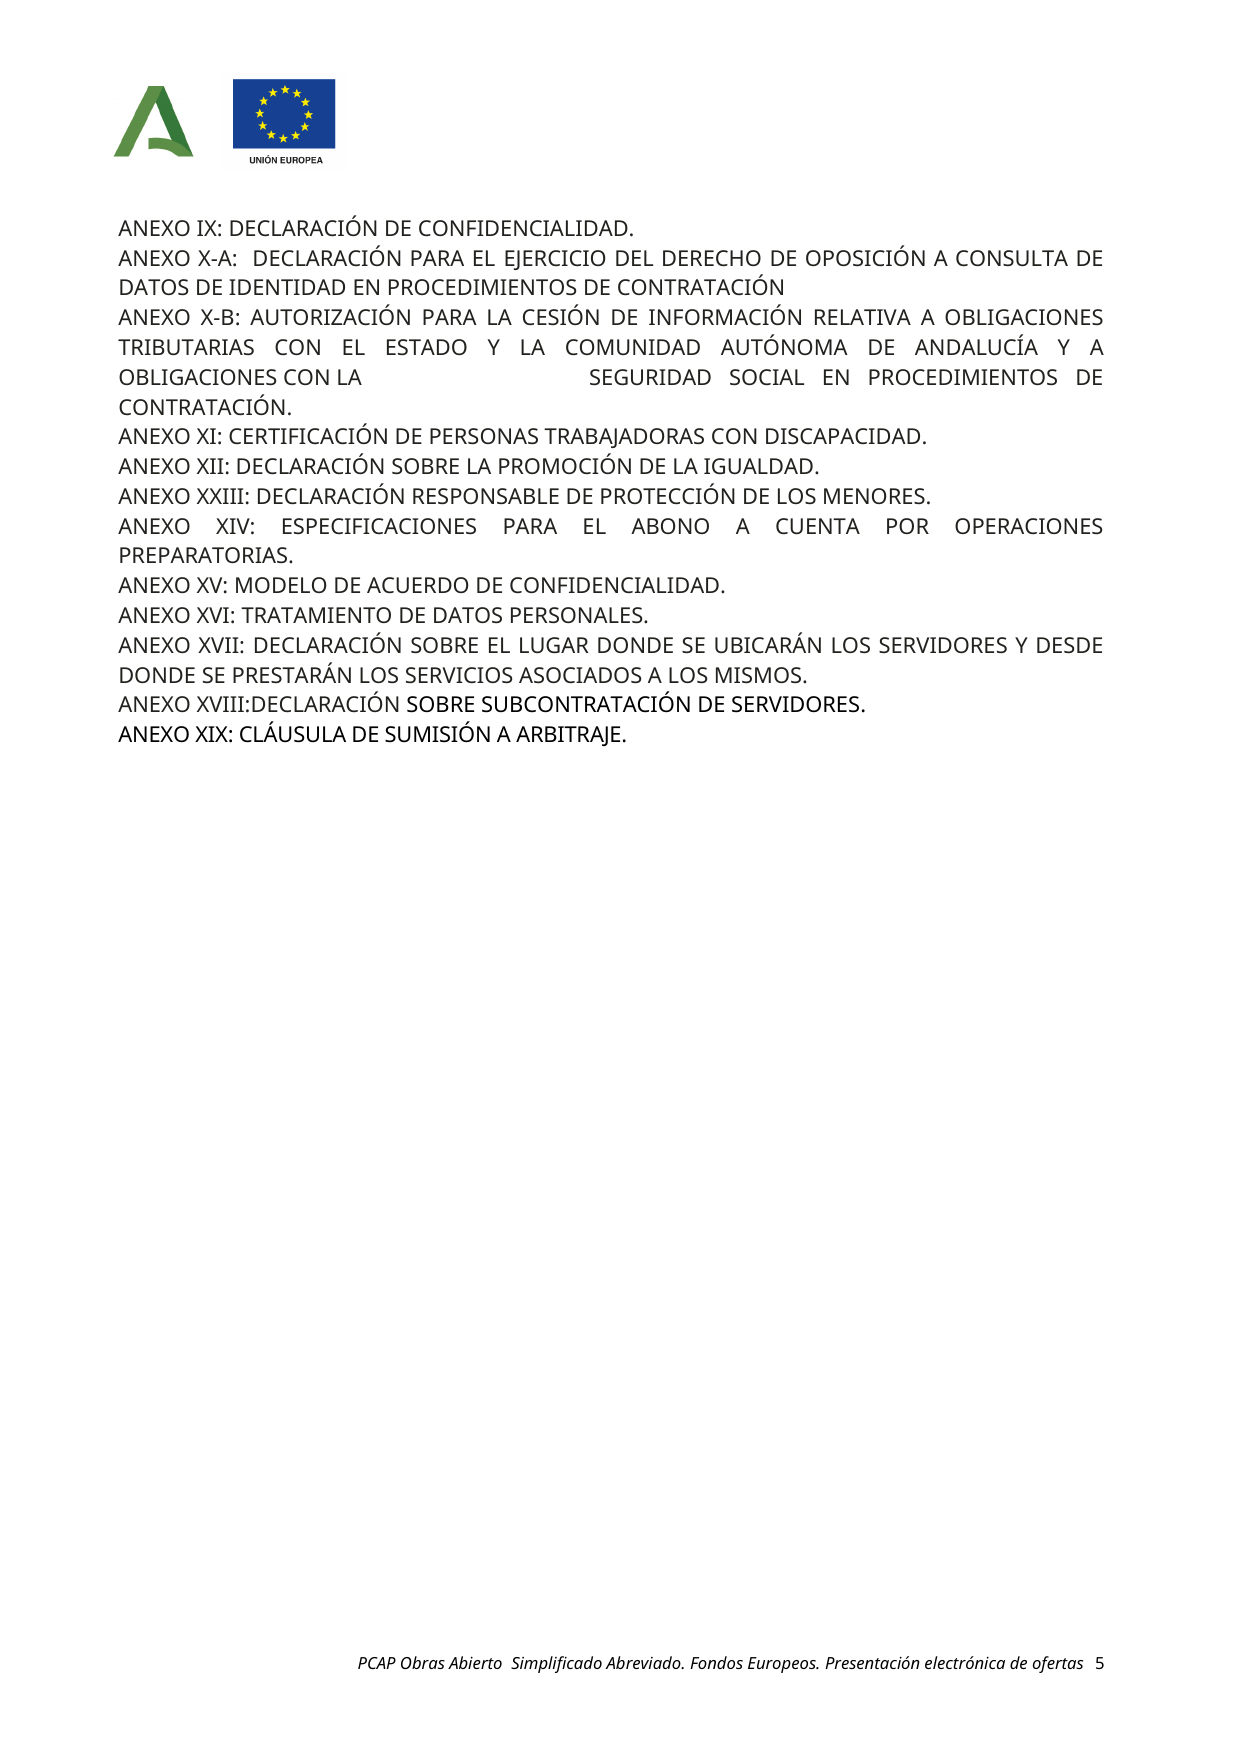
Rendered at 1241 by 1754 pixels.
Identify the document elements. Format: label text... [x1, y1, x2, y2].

text ANEXO XiX: CLÁUSULA DE SUMISIÓN A ARBITRAJE. [118, 719, 1104, 749]
text ANEXO XV: MODELO DE ACUERDO DE CONFIDENCIALIDAD. [118, 570, 1104, 600]
text ANEXO XII: DECLARACIÓN SOBRE LA PROMOCIÓN DE LA IGUALDAD. [118, 451, 1104, 481]
picture [221, 73, 347, 171]
picture [109, 81, 198, 161]
text ANEXO XVIII:DECLARACIÓN SOBRE SUBCONTRATACIÓN DE SERVIDORES. [118, 689, 1104, 719]
text ANEXO XI: CERTIFICACIÓN DE PERSONAS TRABAJADORAS CON DISCAPACIDAD. [118, 421, 1104, 451]
text ANEXO X-A: DECLARACIÓN PARA EL EJERCICIO DEL DERECHO DE OPOSICIÓN A CONSULTA DE DATOS DE IDENTIDAD EN PROCEDIMIENTOS DE CONTRATACIÓN [118, 242, 1104, 302]
text ANEXO XXIII: DECLARACIÓN RESPONSABLE DE PROTECCIÓN DE LOS MENORES. [118, 481, 1104, 511]
text ANEXO XVI: TRATAMIENTO DE DATOS PERSONALES. [118, 600, 1104, 630]
text ANEXO XVII: DECLARACIÓN SOBRE EL LUGAR DONDE SE UBICARÁN LOS SERVIDORES Y DESDE DONDE SE PRESTARÁN LOS SERVICIOS ASOCIADOS A LOS MISMOS. [118, 630, 1104, 689]
text ANEXO X-B: AUTORIZACIÓN PARA LA CESIÓN DE INFORMACIÓN RELATIVA A OBLIGACIONES TRIBUTARIAS CON EL ESTADO Y LA COMUNIDAD AUTÓNOMA DE ANDALUCÍA Y A OBLIGACIONES CON LA SEGURIDAD SOCIAL EN PROCEDIMIENTOS DE CONTRATACIÓN. [118, 302, 1104, 421]
text ANEXO XIV: ESPECIFICACIONES PARA EL ABONO A CUENTA POR OPERACIONES PREPARATORIAS. [118, 511, 1104, 570]
text ANEXO iX: DECLARACIÓN DE CONFIDENCIALIDAD. [118, 213, 1104, 242]
